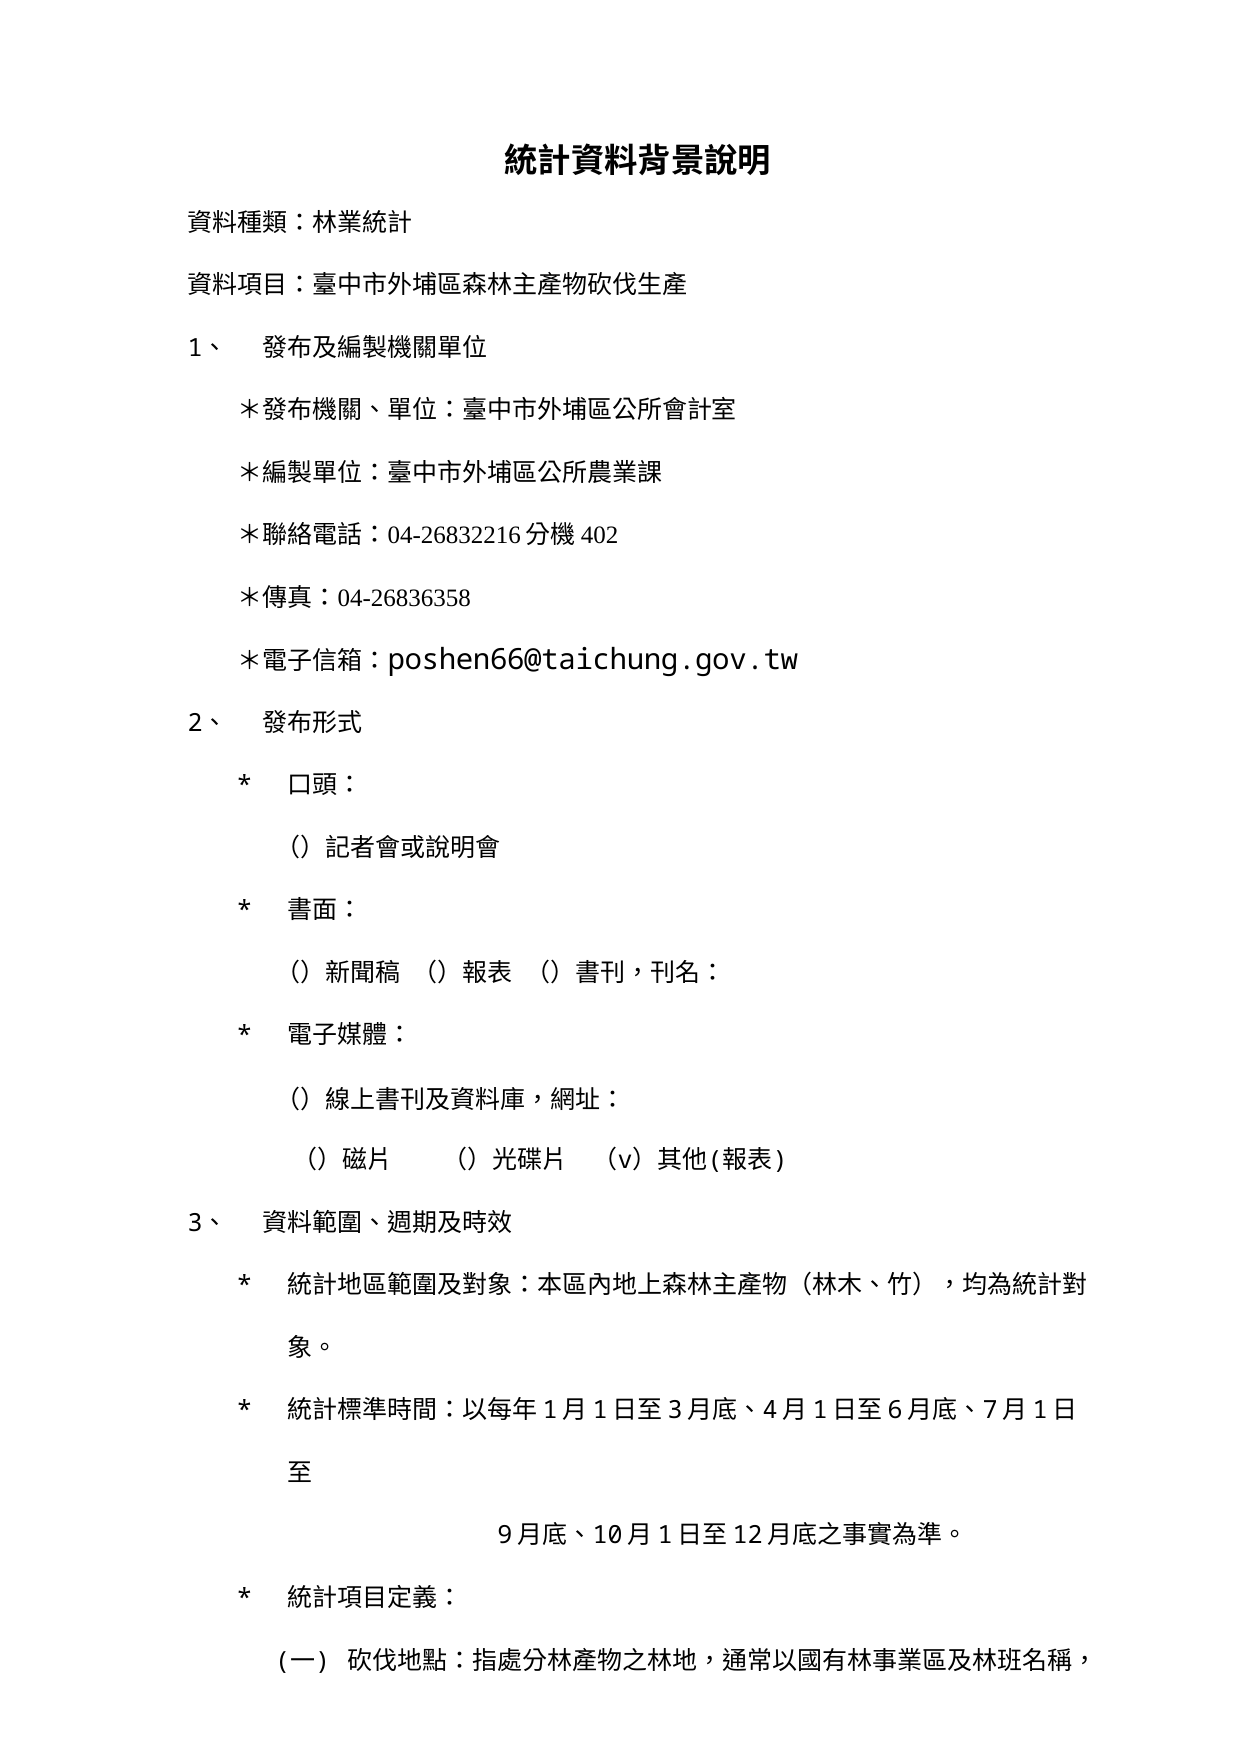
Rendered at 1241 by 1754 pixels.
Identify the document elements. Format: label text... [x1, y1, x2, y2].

text （）新聞稿 （）報表 （）書刊，刊名： [187, 929, 1087, 991]
list 口頭： [237, 741, 1087, 804]
text (一) 砍伐地點：指處分林產物之林地，通常以國有林事業區及林班名稱，或縣(市)之鄉鎮市地段區別。 [275, 1616, 1087, 1679]
text ＊聯絡電話：04-26832216分機402 [237, 491, 1087, 554]
text ＊編製單位：臺中市外埔區公所農業課 [237, 429, 1087, 491]
list 統計項目定義： [237, 1554, 1087, 1616]
text ＊電子信箱：poshen66@taichung.gov.tw [237, 616, 1087, 679]
text 資料項目：臺中市外埔區森林主產物砍伐生產 [187, 241, 1087, 304]
text ＊傳真：04-26836358 [237, 554, 1087, 616]
text 資料種類：林業統計 [187, 179, 1087, 241]
list 統計標準時間：以每年1月1日至3月底、4月1日至6月底、7月1日至 9月底、10月1日至12月底之事實為準。 [237, 1366, 1087, 1554]
list 資料範圍、週期及時效 [187, 1179, 1087, 1241]
list 發布及編製機關單位 [187, 304, 1087, 366]
text 統計資料背景說明 [187, 116, 1087, 179]
text （）記者會或說明會 [187, 804, 1087, 866]
text （）磁片 （）光碟片 （v）其他(報表) [187, 1116, 1087, 1179]
text （）線上書刊及資料庫，網址： [250, 1054, 1087, 1116]
list 電子媒體： [237, 991, 1087, 1054]
list 發布形式 [187, 679, 1087, 741]
text ＊發布機關、單位：臺中市外埔區公所會計室 [237, 366, 1087, 429]
list 書面： [237, 866, 1087, 929]
list 統計地區範圍及對象：本區內地上森林主產物（林木、竹），均為統計對象。 [237, 1241, 1087, 1366]
